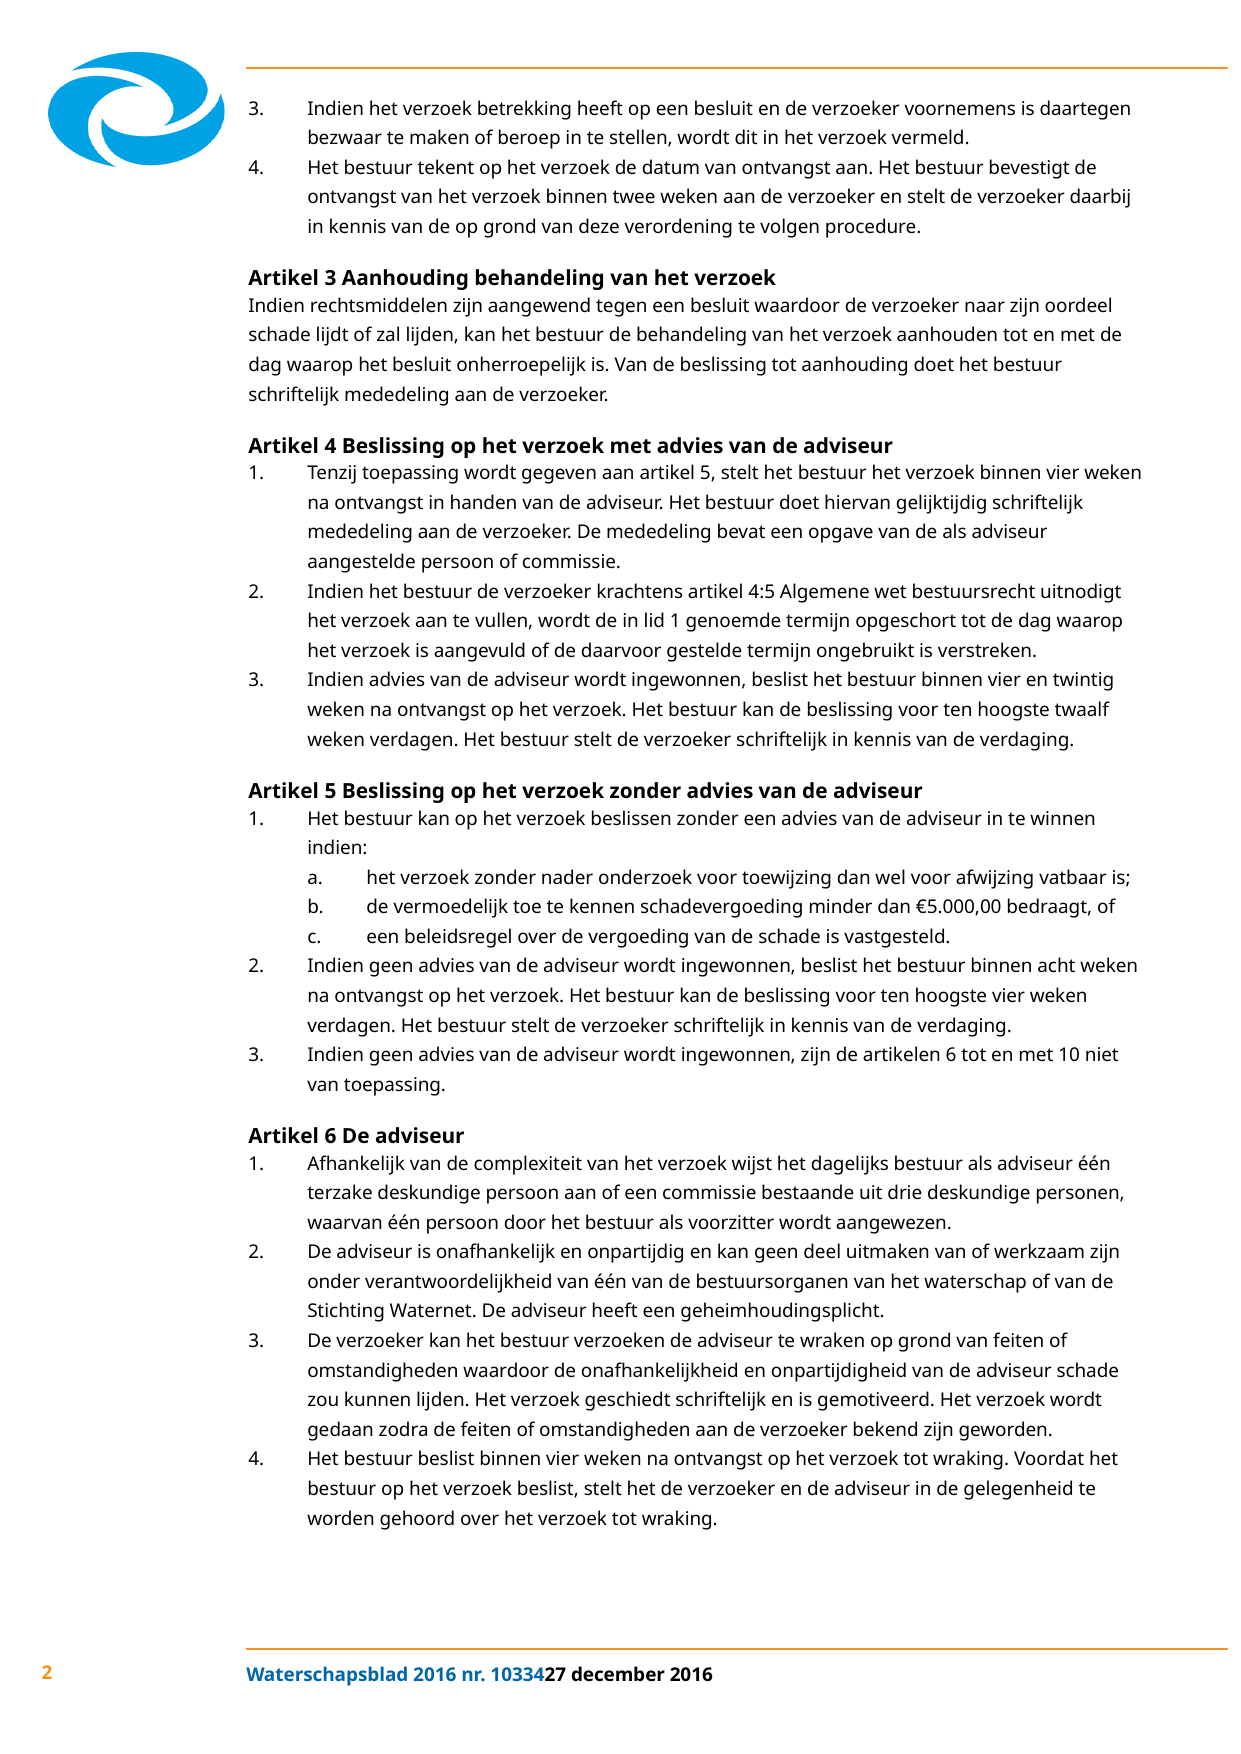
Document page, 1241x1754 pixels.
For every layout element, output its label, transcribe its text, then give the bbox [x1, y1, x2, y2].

list Het bestuur beslist binnen vier weken na ontvangst op het verzoek tot wraking. Voordat het bestuur op het verzoek beslist, stelt het de verzoeker en de adviseur in de gelegenheid te worden gehoord over het verzoek tot wraking. [248, 1446, 1152, 1531]
picture [41, 47, 231, 172]
list Indien advies van de adviseur wordt ingewonnen, beslist het bestuur binnen vier en twintig weken na ontvangst op het verzoek. Het bestuur kan de beslissing voor ten hoogste twaalf weken verdagen. Het bestuur stelt de verzoeker schriftelijk in kennis van de verdaging. [248, 667, 1152, 752]
list Tenzij toepassing wordt gegeven aan artikel 5, stelt het bestuur het verzoek binnen vier weken na ontvangst in handen van de adviseur. Het bestuur doet hiervan gelijktijdig schriftelijk mededeling aan de verzoeker. De mededeling bevat een opgave van de als adviseur aangestelde persoon of commissie. [248, 459, 1152, 574]
list Indien geen advies van de adviseur wordt ingewonnen, beslist het bestuur binnen acht weken na ontvangst op het verzoek. Het bestuur kan de beslissing voor ten hoogste vier weken verdagen. Het bestuur stelt de verzoeker schriftelijk in kennis van de verdaging. [248, 953, 1152, 1037]
text Indien rechtsmiddelen zijn aangewend tegen een besluit waardoor de verzoeker naar zijn oordeel schade lijdt of zal lijden, kan het bestuur de behandeling van het verzoek aanhouden tot en met de dag waarop het besluit onherroepelijk is. Van de beslissing tot aanhouding doet het bestuur schriftelijk mededeling aan de verzoeker. [248, 292, 1152, 406]
list een beleidsregel over de vergoeding van de schade is vastgesteld. [307, 923, 1152, 949]
list het verzoek zonder nader onderzoek voor toewijzing dan wel voor afwijzing vatbaar is; [307, 864, 1152, 889]
list Indien geen advies van de adviseur wordt ingewonnen, zijn de artikelen 6 tot en met 10 niet van toepassing. [248, 1041, 1152, 1097]
list Indien het verzoek betrekking heeft op een besluit en de verzoeker voornemens is daartegen bezwaar te maken of beroep in te stellen, wordt dit in het verzoek vermeld. [248, 95, 1152, 150]
text Artikel 4 Beslissing op het verzoek met advies van de adviseur [248, 431, 1152, 459]
list Het bestuur tekent op het verzoek de datum van ontvangst aan. Het bestuur bevestigt de ontvangst van het verzoek binnen twee weken aan de verzoeker en stelt de verzoeker daarbij in kennis van de op grond van deze verordening te volgen procedure. [248, 154, 1152, 239]
list Indien het bestuur de verzoeker krachtens artikel 4:5 Algemene wet bestuursrecht uitnodigt het verzoek aan te vullen, wordt de in lid 1 genoemde termijn opgeschort tot de dag waarop het verzoek is aangevuld of de daarvoor gestelde termijn ongebruikt is verstreken. [248, 578, 1152, 663]
list Het bestuur kan op het verzoek beslissen zonder een advies van de adviseur in te winnen indien: [248, 805, 1152, 860]
text Artikel 3 Aanhouding behandeling van het verzoek [248, 263, 1152, 292]
text Artikel 6 De adviseur [248, 1121, 1152, 1150]
list Afhankelijk van de complexiteit van het verzoek wijst het dagelijks bestuur als adviseur één terzake deskundige persoon aan of een commissie bestaande uit drie deskundige personen, waarvan één persoon door het bestuur als voorzitter wordt aangewezen. [248, 1150, 1152, 1235]
list De adviseur is onafhankelijk en onpartijdig en kan geen deel uitmaken van of werkzaam zijn onder verantwoordelijkheid van één van de bestuursorganen van het waterschap of van de Stichting Waternet. De adviseur heeft een geheimhoudingsplicht. [248, 1238, 1152, 1323]
list de vermoedelijk toe te kennen schadevergoeding minder dan €5.000,00 bedraagt, of [307, 893, 1152, 919]
list De verzoeker kan het bestuur verzoeken de adviseur te wraken op grond van feiten of omstandigheden waardoor de onafhankelijkheid en onpartijdigheid van de adviseur schade zou kunnen lijden. Het verzoek geschiedt schriftelijk en is gemotiveerd. Het verzoek wordt gedaan zodra de feiten of omstandigheden aan de verzoeker bekend zijn geworden. [248, 1327, 1152, 1442]
text Artikel 5 Beslissing op het verzoek zonder advies van de adviseur [248, 776, 1152, 805]
